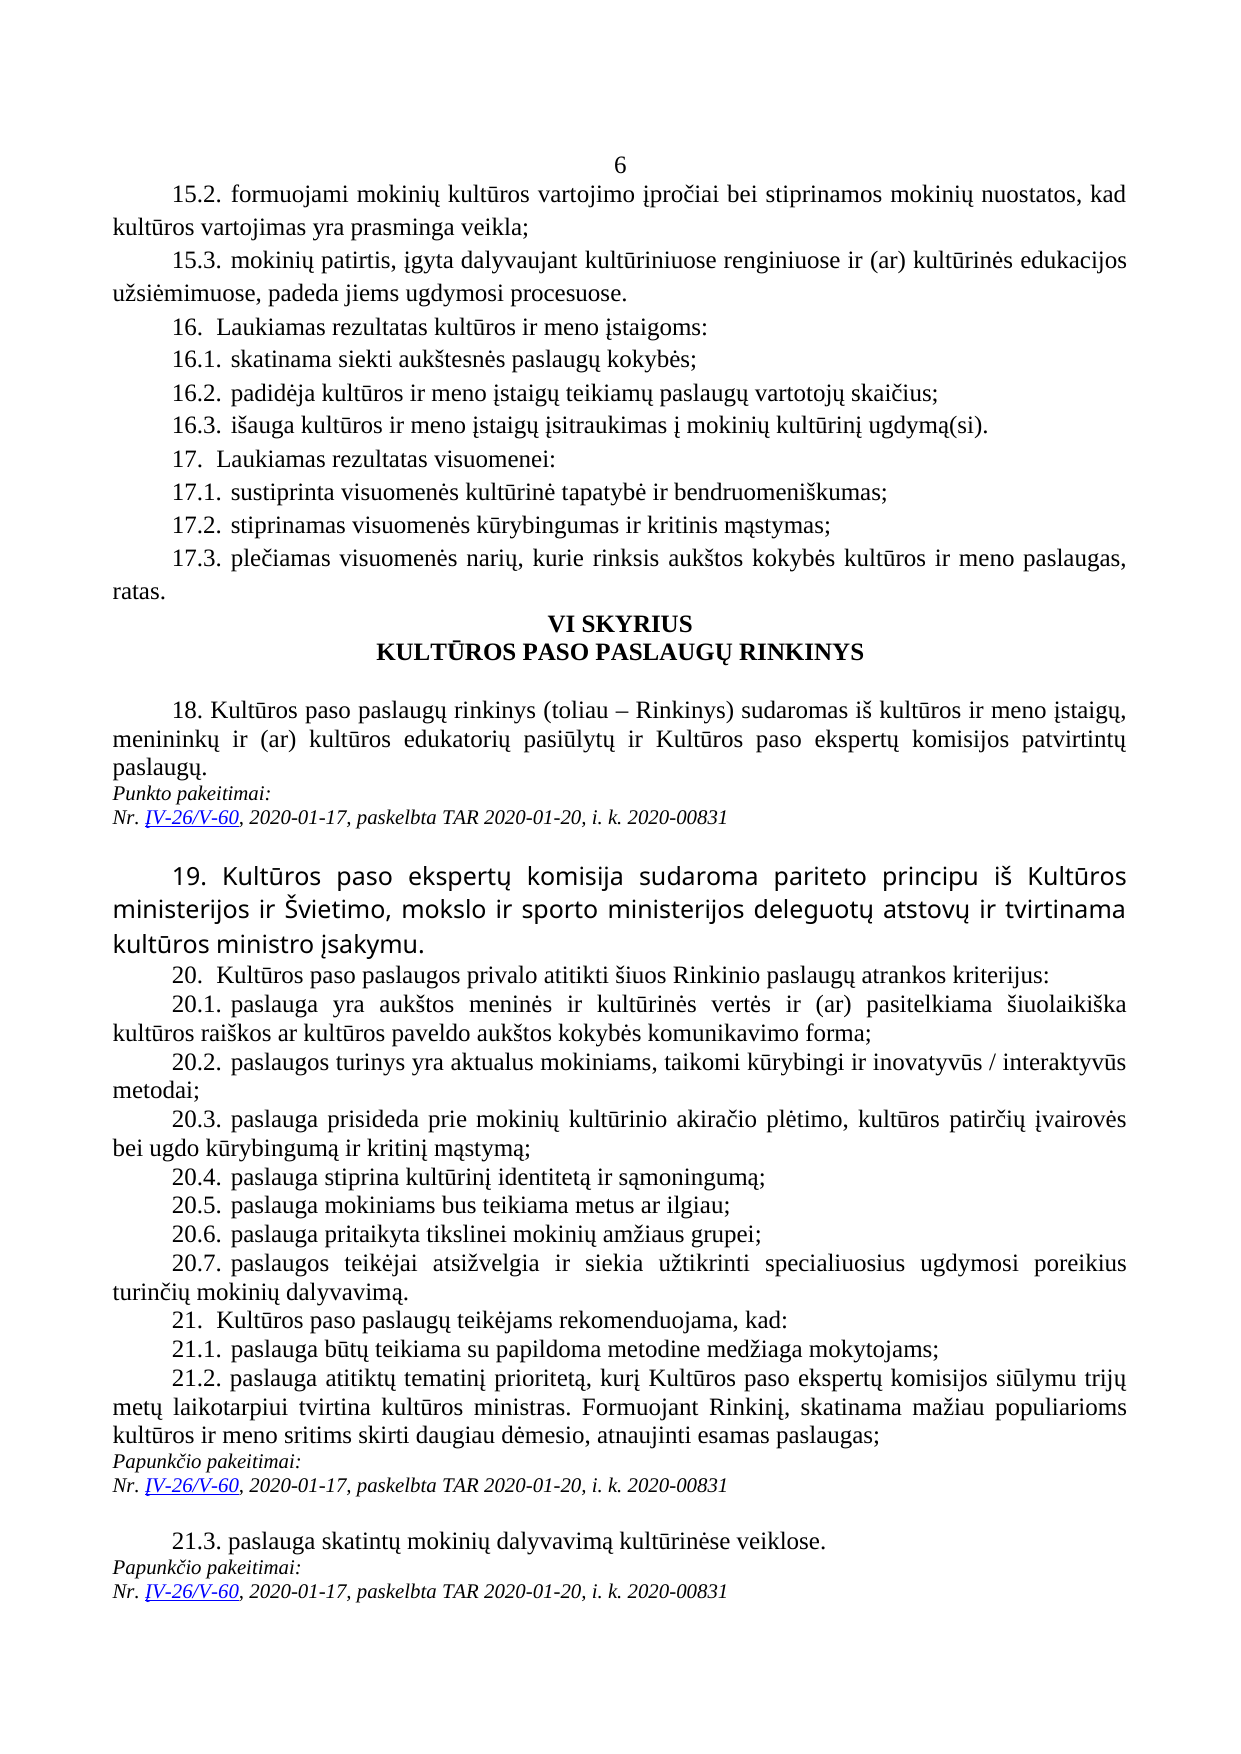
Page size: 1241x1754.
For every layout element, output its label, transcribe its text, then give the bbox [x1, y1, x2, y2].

text 21.3. paslauga skatintų mokinių dalyvavimą kultūrinėse veiklose. [172, 1526, 1128, 1555]
text 16. Laukiamas rezultatas kultūros ir meno įstaigoms: [112, 312, 1128, 340]
text 15.3. mokinių patirtis, įgyta dalyvaujant kultūriniuose renginiuose ir (ar) kultūrinės edukacijos užsiėmimuose, padeda jiems ugdymosi procesuose. [112, 246, 1128, 307]
text 15.2. formuojami mokinių kultūros vartojimo įpročiai bei stiprinamos mokinių nuostatos, kad kultūros vartojimas yra prasminga veikla; [112, 179, 1128, 241]
text 16.2. padidėja kultūros ir meno įstaigų teikiamų paslaugų vartotojų skaičius; [112, 378, 1128, 406]
text 17.2. stiprinamas visuomenės kūrybingumas ir kritinis mąstymas; [112, 510, 1128, 538]
text VI SKYRIUS [112, 609, 1128, 637]
text 20.5. paslauga mokiniams bus teikiama metus ar ilgiau; [112, 1190, 1128, 1219]
text 20.2. paslaugos turinys yra aktualus mokiniams, taikomi kūrybingi ir inovatyvūs / interaktyvūs metodai; [112, 1047, 1128, 1104]
text 21.1. paslauga būtų teikiama su papildoma metodine medžiaga mokytojams; [112, 1334, 1128, 1363]
text 16.1. skatinama siekti aukštesnės paslaugų kokybės; [112, 344, 1128, 373]
text 21.2. paslauga atitiktų tematinį prioritetą, kurį Kultūros paso ekspertų komisijos siūlymu trijų metų laikotarpiui tvirtina kultūros ministras. Formuojant Rinkinį, skatinama mažiau populiarioms kultūros ir meno sritims skirti daugiau dėmesio, atnaujinti esamas paslaugas; [112, 1363, 1128, 1449]
text 19. Kultūros paso ekspertų komisija sudaroma pariteto principu iš Kultūros ministerijos ir Švietimo, mokslo ir sporto ministerijos deleguotų atstovų ir tvirtinama kultūros ministro įsakymu. [112, 858, 1128, 960]
text Nr. ĮV-26/V-60, 2020-01-17, paskelbta TAR 2020-01-20, i. k. 2020-00831 [112, 1579, 1128, 1603]
text 20.1. paslauga yra aukštos meninės ir kultūrinės vertės ir (ar) pasitelkiama šiuolaikiška kultūros raiškos ar kultūros paveldo aukštos kokybės komunikavimo forma; [112, 989, 1128, 1047]
text 17.3. plečiamas visuomenės narių, kurie rinksis aukštos kokybės kultūros ir meno paslaugas, ratas. [112, 543, 1128, 604]
text 20. Kultūros paso paslaugos privalo atitikti šiuos Rinkinio paslaugų atrankos kriterijus: [112, 960, 1128, 989]
text Papunkčio pakeitimai: [112, 1555, 1128, 1579]
text KULTŪROS PASO PASLAUGŲ RINKINYS [112, 637, 1128, 666]
text 17. Laukiamas rezultatas visuomenei: [112, 444, 1128, 472]
text Papunkčio pakeitimai: [112, 1449, 1128, 1473]
text 20.4. paslauga stiprina kultūrinį identitetą ir sąmoningumą; [112, 1162, 1128, 1190]
text 16.3. išauga kultūros ir meno įstaigų įsitraukimas į mokinių kultūrinį ugdymą(si). [112, 411, 1128, 439]
text 21. Kultūros paso paslaugų teikėjams rekomenduojama, kad: [112, 1305, 1128, 1334]
text 18. Kultūros paso paslaugų rinkinys (toliau – Rinkinys) sudaromas iš kultūros ir meno įstaigų, menininkų ir (ar) kultūros edukatorių pasiūlytų ir Kultūros paso ekspertų komisijos patvirtintų paslaugų. [112, 695, 1128, 781]
text Nr. ĮV-26/V-60, 2020-01-17, paskelbta TAR 2020-01-20, i. k. 2020-00831 [112, 805, 1128, 829]
text 20.3. paslauga prisideda prie mokinių kultūrinio akiračio plėtimo, kultūros patirčių įvairovės bei ugdo kūrybingumą ir kritinį mąstymą; [112, 1104, 1128, 1162]
text 20.7. paslaugos teikėjai atsižvelgia ir siekia užtikrinti specialiuosius ugdymosi poreikius turinčių mokinių dalyvavimą. [112, 1248, 1128, 1305]
text 17.1. sustiprinta visuomenės kultūrinė tapatybė ir bendruomeniškumas; [112, 477, 1128, 505]
text Nr. ĮV-26/V-60, 2020-01-17, paskelbta TAR 2020-01-20, i. k. 2020-00831 [112, 1473, 1128, 1497]
text Punkto pakeitimai: [112, 781, 1128, 805]
text 20.6. paslauga pritaikyta tikslinei mokinių amžiaus grupei; [112, 1219, 1128, 1248]
